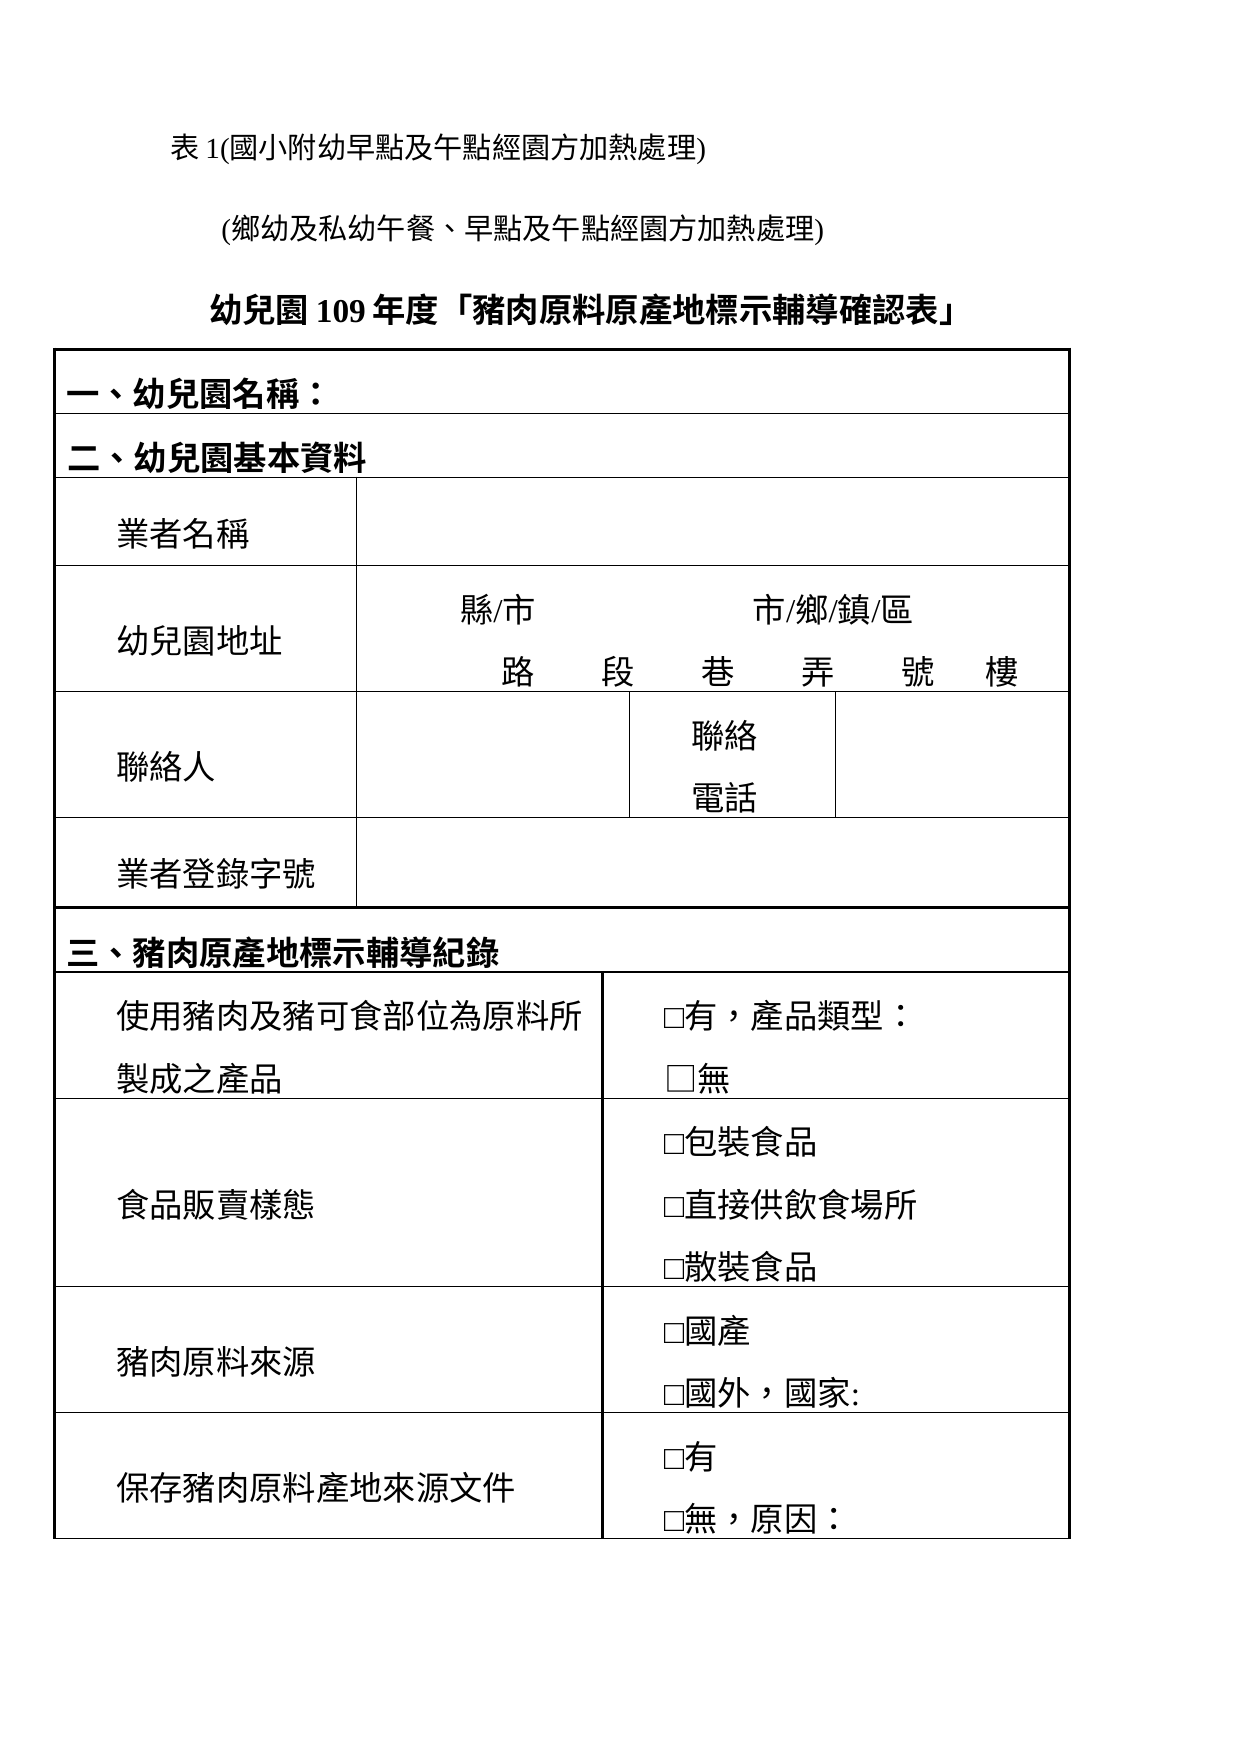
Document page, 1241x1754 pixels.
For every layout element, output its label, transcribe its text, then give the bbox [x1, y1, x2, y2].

table_cell 豬肉原料來源 [56, 1287, 601, 1412]
text (鄉幼及私幼午餐、早點及午點經園方加熱處理) [53, 185, 1128, 247]
table_cell □有 □無，原因： [604, 1413, 1068, 1538]
table_cell 食品販賣樣態 [56, 1099, 601, 1286]
text 表1(國小附幼早點及午點經園方加熱處理) [53, 104, 1128, 166]
table_cell 業者名稱 [56, 478, 356, 565]
table_cell [357, 692, 629, 817]
table_cell 三、豬肉原產地標示輔導紀錄 [56, 909, 1068, 971]
table_cell □有，產品類型： □無 [604, 973, 1068, 1097]
table_cell 業者登錄字號 [56, 818, 356, 906]
table_cell 使用豬肉及豬可食部位為原料所製成之產品 [56, 973, 601, 1097]
table_cell □包裝食品 □直接供飲食場所 □散裝食品 [604, 1099, 1068, 1286]
table_cell 聯絡人 [56, 692, 356, 817]
table_cell [357, 818, 1068, 906]
table_cell 縣/市 市/鄉/鎮/區 路 段 巷 弄 號 樓 [357, 566, 1068, 691]
table_cell □國產 □國外，國家: [604, 1287, 1068, 1412]
text 幼兒園109年度「豬肉原料原產地標示輔導確認表」 [53, 266, 1128, 329]
table_cell [836, 692, 1068, 817]
table_cell 保存豬肉原料產地來源文件 [56, 1413, 601, 1538]
table_cell [357, 478, 1068, 565]
table_header 一、幼兒園名稱： [56, 351, 1068, 413]
table_cell 聯絡 電話 [630, 692, 835, 817]
table_cell 幼兒園地址 [56, 566, 356, 691]
table_cell 二、幼兒園基本資料 [56, 414, 1068, 477]
